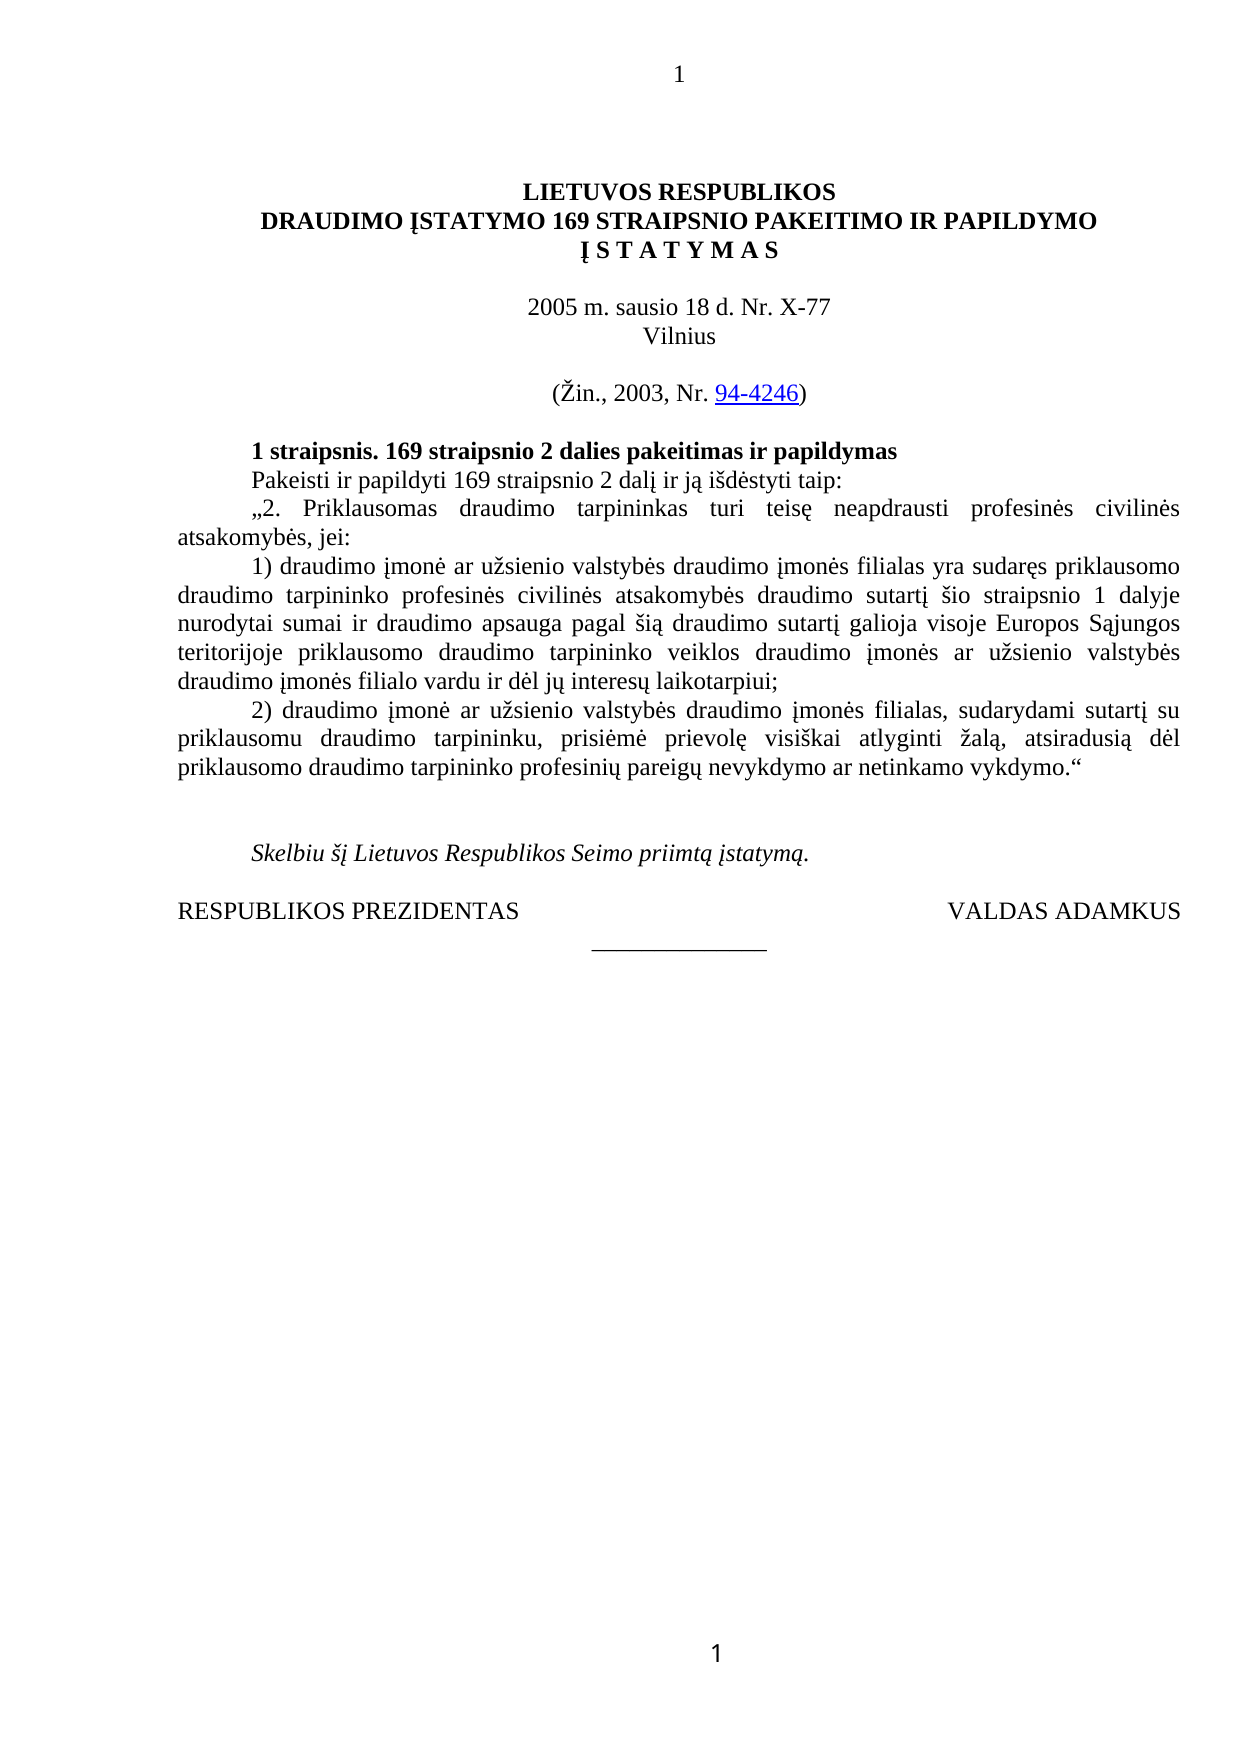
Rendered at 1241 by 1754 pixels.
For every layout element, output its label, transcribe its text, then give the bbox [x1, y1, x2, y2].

text 1 straipsnis. 169 straipsnio 2 dalies pakeitimas ir papildymas [177, 436, 1181, 465]
text RESPUBLIKOS PREZIDENTAS VALDAS ADAMKUS [177, 896, 1181, 925]
text „2. Priklausomas draudimo tarpininkas turi teisę neapdrausti profesinės civilinės atsakomybės, jei: [177, 493, 1181, 551]
text LIETUVOS RESPUBLIKOS [177, 177, 1181, 206]
text 1) draudimo įmonė ar užsienio valstybės draudimo įmonės filialas yra sudaręs priklausomo draudimo tarpininko profesinės civilinės atsakomybės draudimo sutartį šio straipsnio 1 dalyje nurodytai sumai ir draudimo apsauga pagal šią draudimo sutartį galioja visoje Europos Sąjungos teritorijoje priklausomo draudimo tarpininko veiklos draudimo įmonės ar užsienio valstybės draudimo įmonės filialo vardu ir dėl jų interesų laikotarpiui; [177, 551, 1181, 695]
text Pakeisti ir papildyti 169 straipsnio 2 dalį ir ją išdėstyti taip: [177, 465, 1181, 493]
text Skelbiu šį Lietuvos Respublikos Seimo priimtą įstatymą. [177, 838, 1181, 867]
text DRAUDIMO ĮSTATYMO 169 STRAIPSNIO PAKEITIMO IR PAPILDYMO [177, 206, 1181, 235]
text 2005 m. sausio 18 d. Nr. X-77 [177, 292, 1181, 321]
text Į S T A T Y M A S [177, 235, 1181, 263]
text (Žin., 2003, Nr. 94-4246) [177, 378, 1181, 407]
text 2) draudimo įmonė ar užsienio valstybės draudimo įmonės filialas, sudarydami sutartį su priklausomu draudimo tarpininku, prisiėmė prievolę visiškai atlyginti žalą, atsiradusią dėl priklausomo draudimo tarpininko profesinių pareigų nevykdymo ar netinkamo vykdymo.“ [177, 695, 1181, 781]
text ______________ [177, 925, 1181, 953]
text Vilnius [177, 321, 1181, 350]
